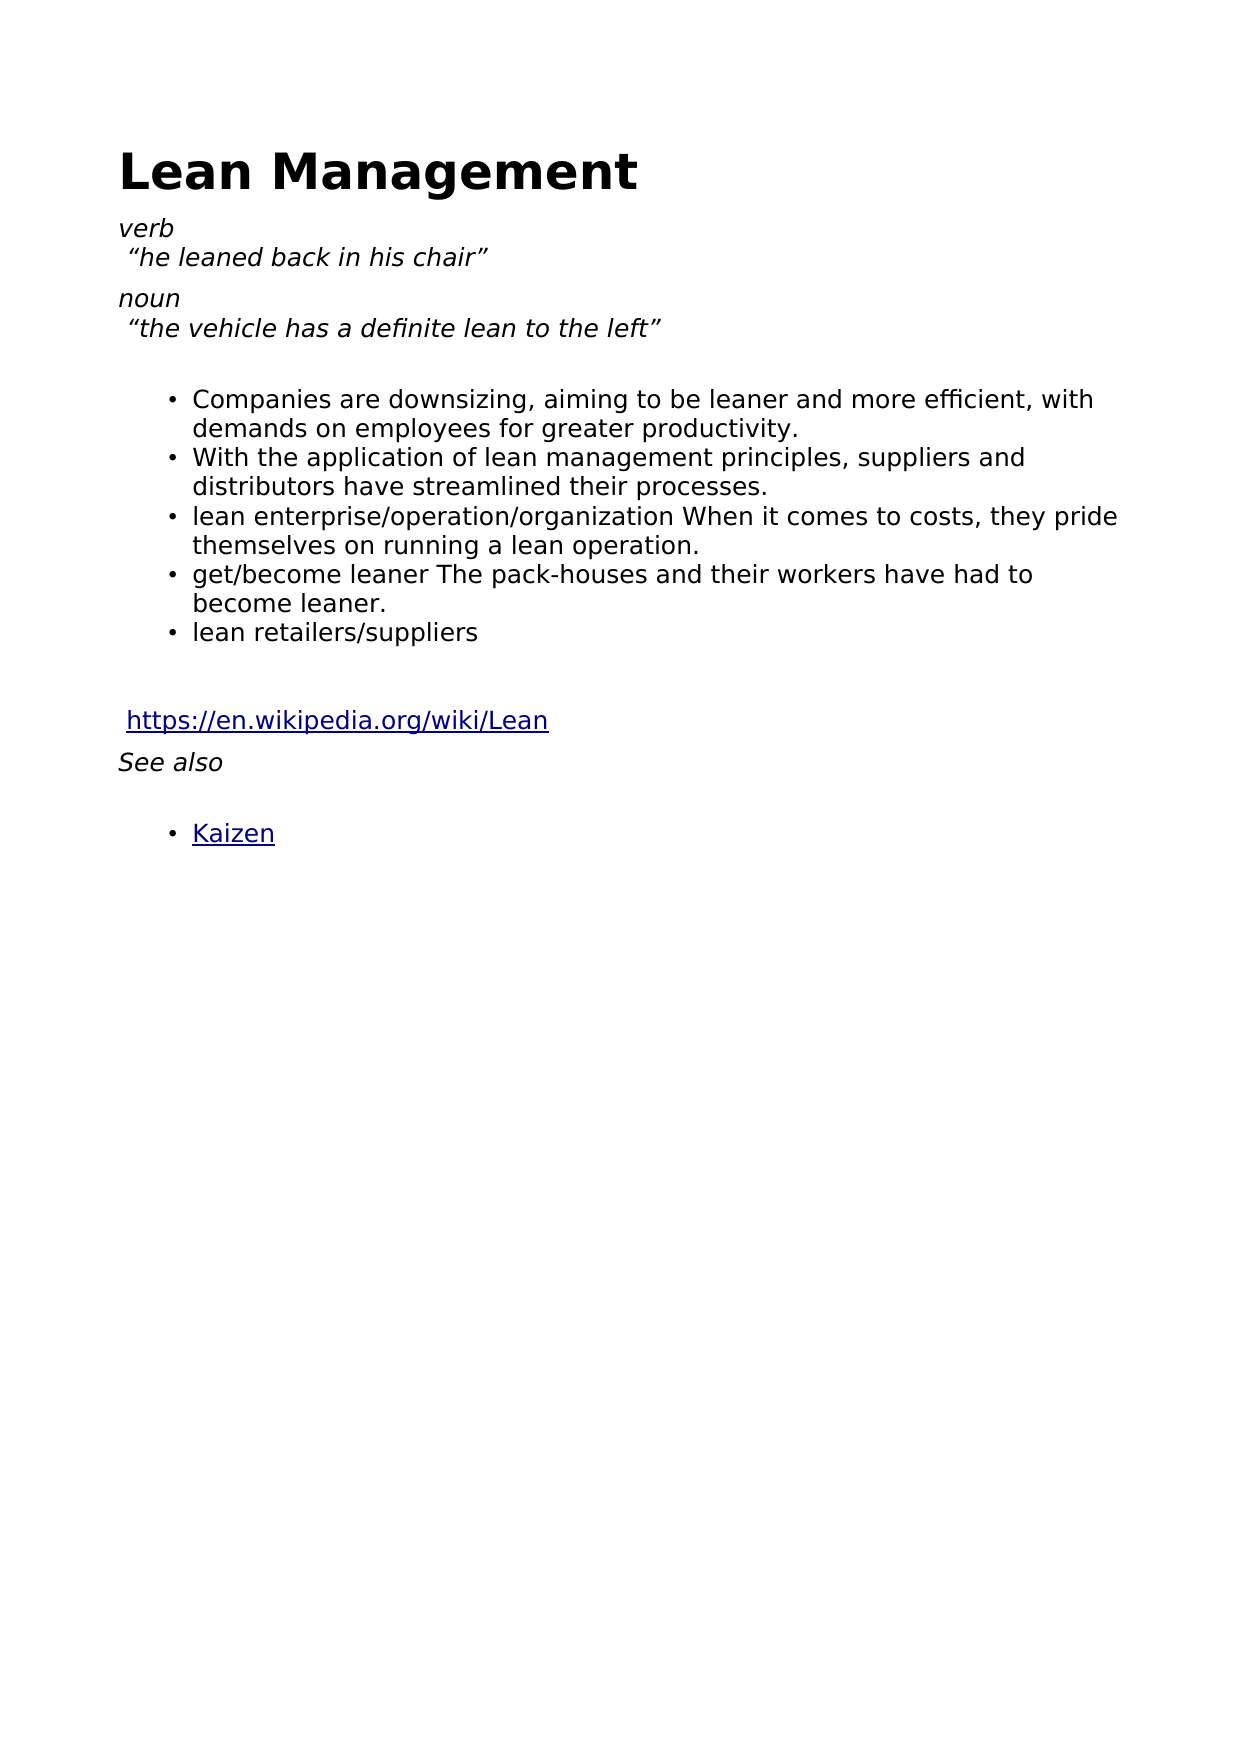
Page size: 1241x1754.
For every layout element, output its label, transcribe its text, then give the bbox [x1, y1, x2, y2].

list Companies are downsizing, aiming to be leaner and more efficient, with demands on employees for greater productivity. [177, 385, 1122, 443]
list get/become leaner The pack-houses and their workers have had to become leaner. [177, 560, 1122, 618]
text See also [118, 748, 1122, 777]
text noun “the vehicle has a definite lean to the left” [118, 285, 1122, 343]
list lean enterprise/operation/organization When it comes to costs, they pride themselves on running a lean operation. [177, 502, 1122, 560]
subtitle Lean Management [118, 143, 1122, 201]
text https://en.wikipedia.org/wiki/Lean [118, 677, 1122, 735]
list Kaizen [177, 819, 1122, 848]
text verb “he leaned back in his chair” [118, 214, 1122, 272]
list With the application of lean management principles, suppliers and distributors have streamlined their processes. [177, 443, 1122, 502]
list lean retailers/suppliers [177, 618, 1122, 647]
